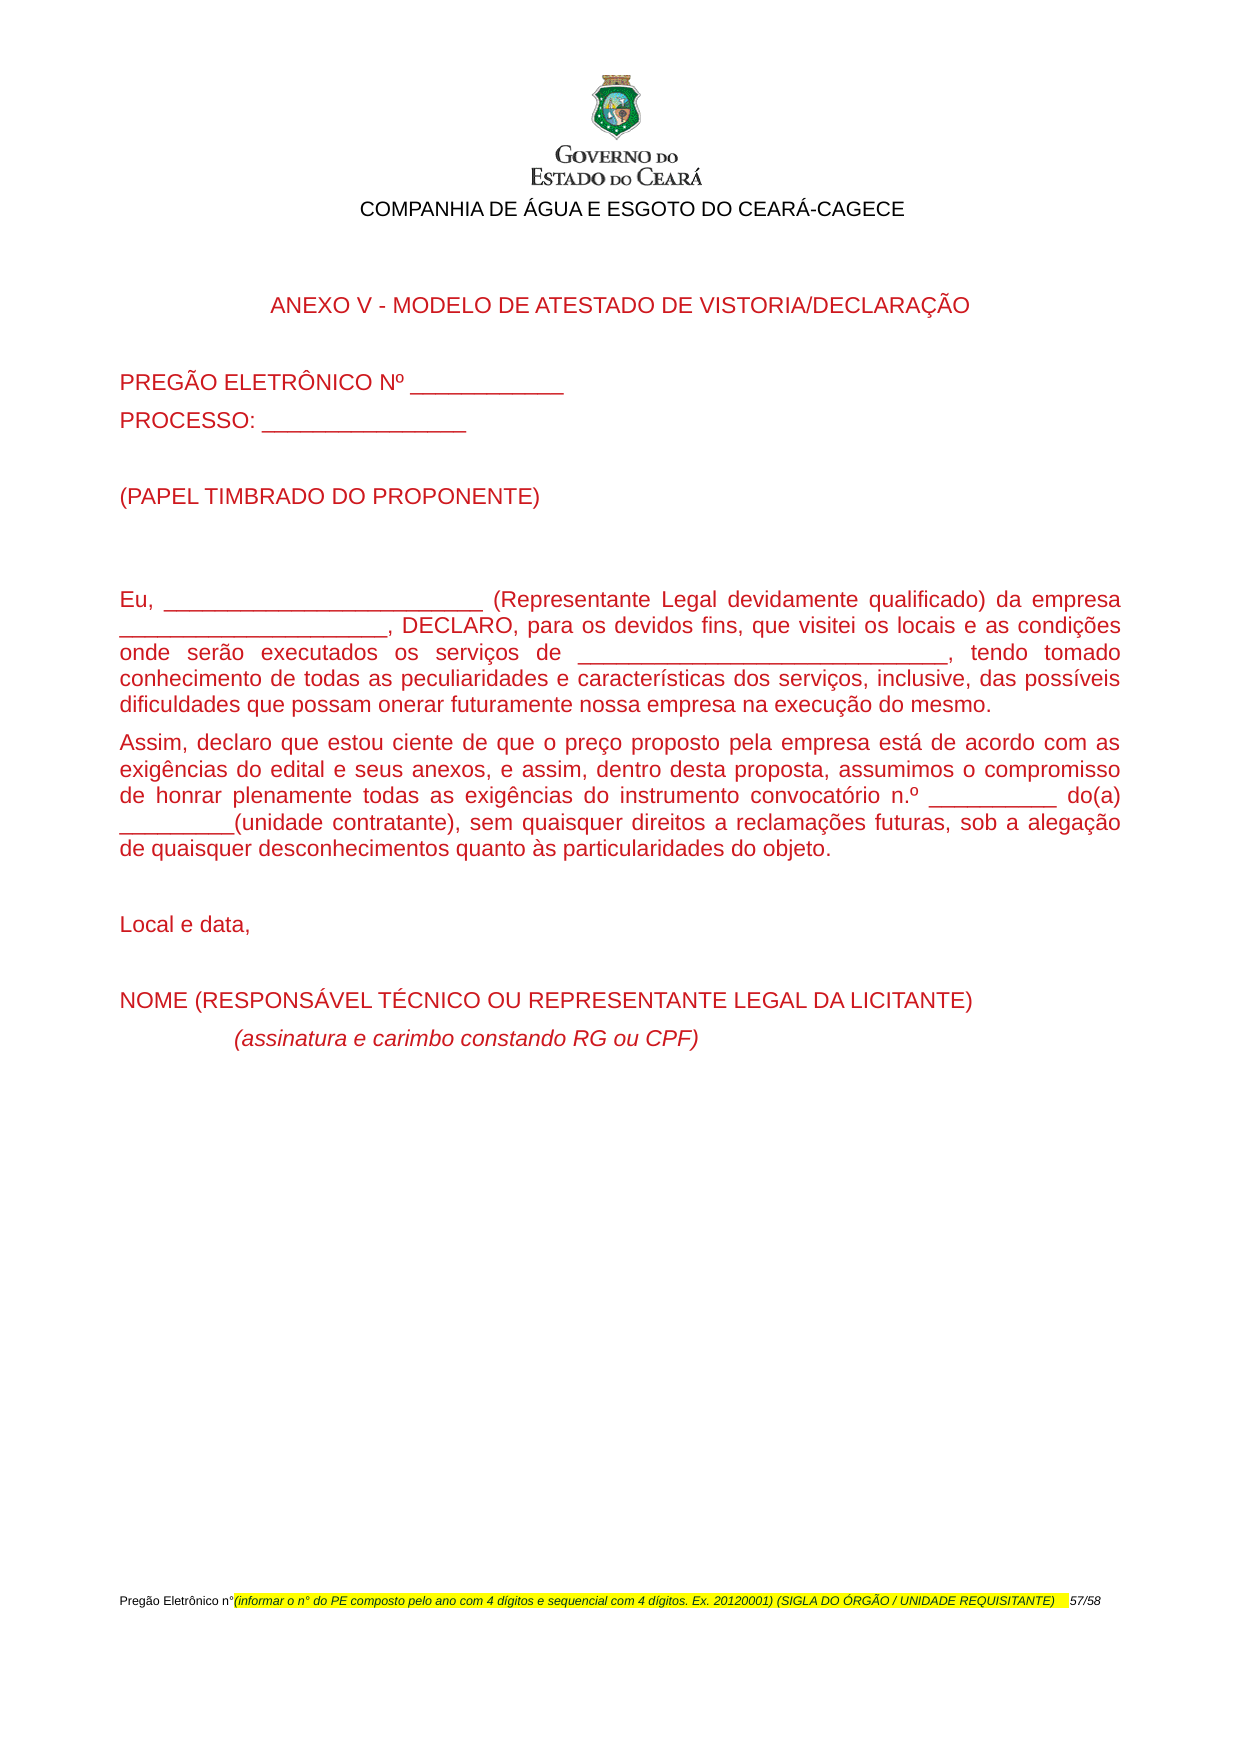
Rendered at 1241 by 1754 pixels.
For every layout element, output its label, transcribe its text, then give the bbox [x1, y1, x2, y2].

text PREGÃO ELETRÔNICO Nº ____________ [119, 369, 1121, 395]
text PROCESSO: ________________ [119, 407, 1121, 433]
text Assim, declaro que estou ciente de que o preço proposto pela empresa está de acordo com as exigências do edital e seus anexos, e assim, dentro desta proposta, assumimos o compromisso de honrar plenamente todas as exigências do instrumento convocatório n.º __________ do(a) _________(unidade contratante), sem quaisquer direitos a reclamações futuras, sob a alegação de quaisquer desconhecimentos quanto às particularidades do objeto. [119, 729, 1121, 861]
text Local e data, [119, 911, 1121, 937]
text (PAPEL TIMBRADO DO PROPONENTE) [119, 483, 1121, 509]
text ANEXO V - MODELO DE ATESTADO DE VISTORIA/DECLARAÇÃO [119, 292, 1121, 319]
text (assinatura e carimbo constando RG ou CPF) [119, 1025, 1121, 1052]
text NOME (RESPONSÁVEL TÉCNICO OU REPRESENTANTE LEGAL DA LICITANTE) [119, 987, 1121, 1014]
text Eu, _________________________ (Representante Legal devidamente qualificado) da empresa _____________________, DECLARO, para os devidos fins, que visitei os locais e as condições onde serão executados os serviços de _____________________________, tendo tomado conhecimento de todas as peculiaridades e características dos serviços, inclusive, das possíveis dificuldades que possam onerar futuramente nossa empresa na execução do mesmo. [119, 586, 1121, 718]
